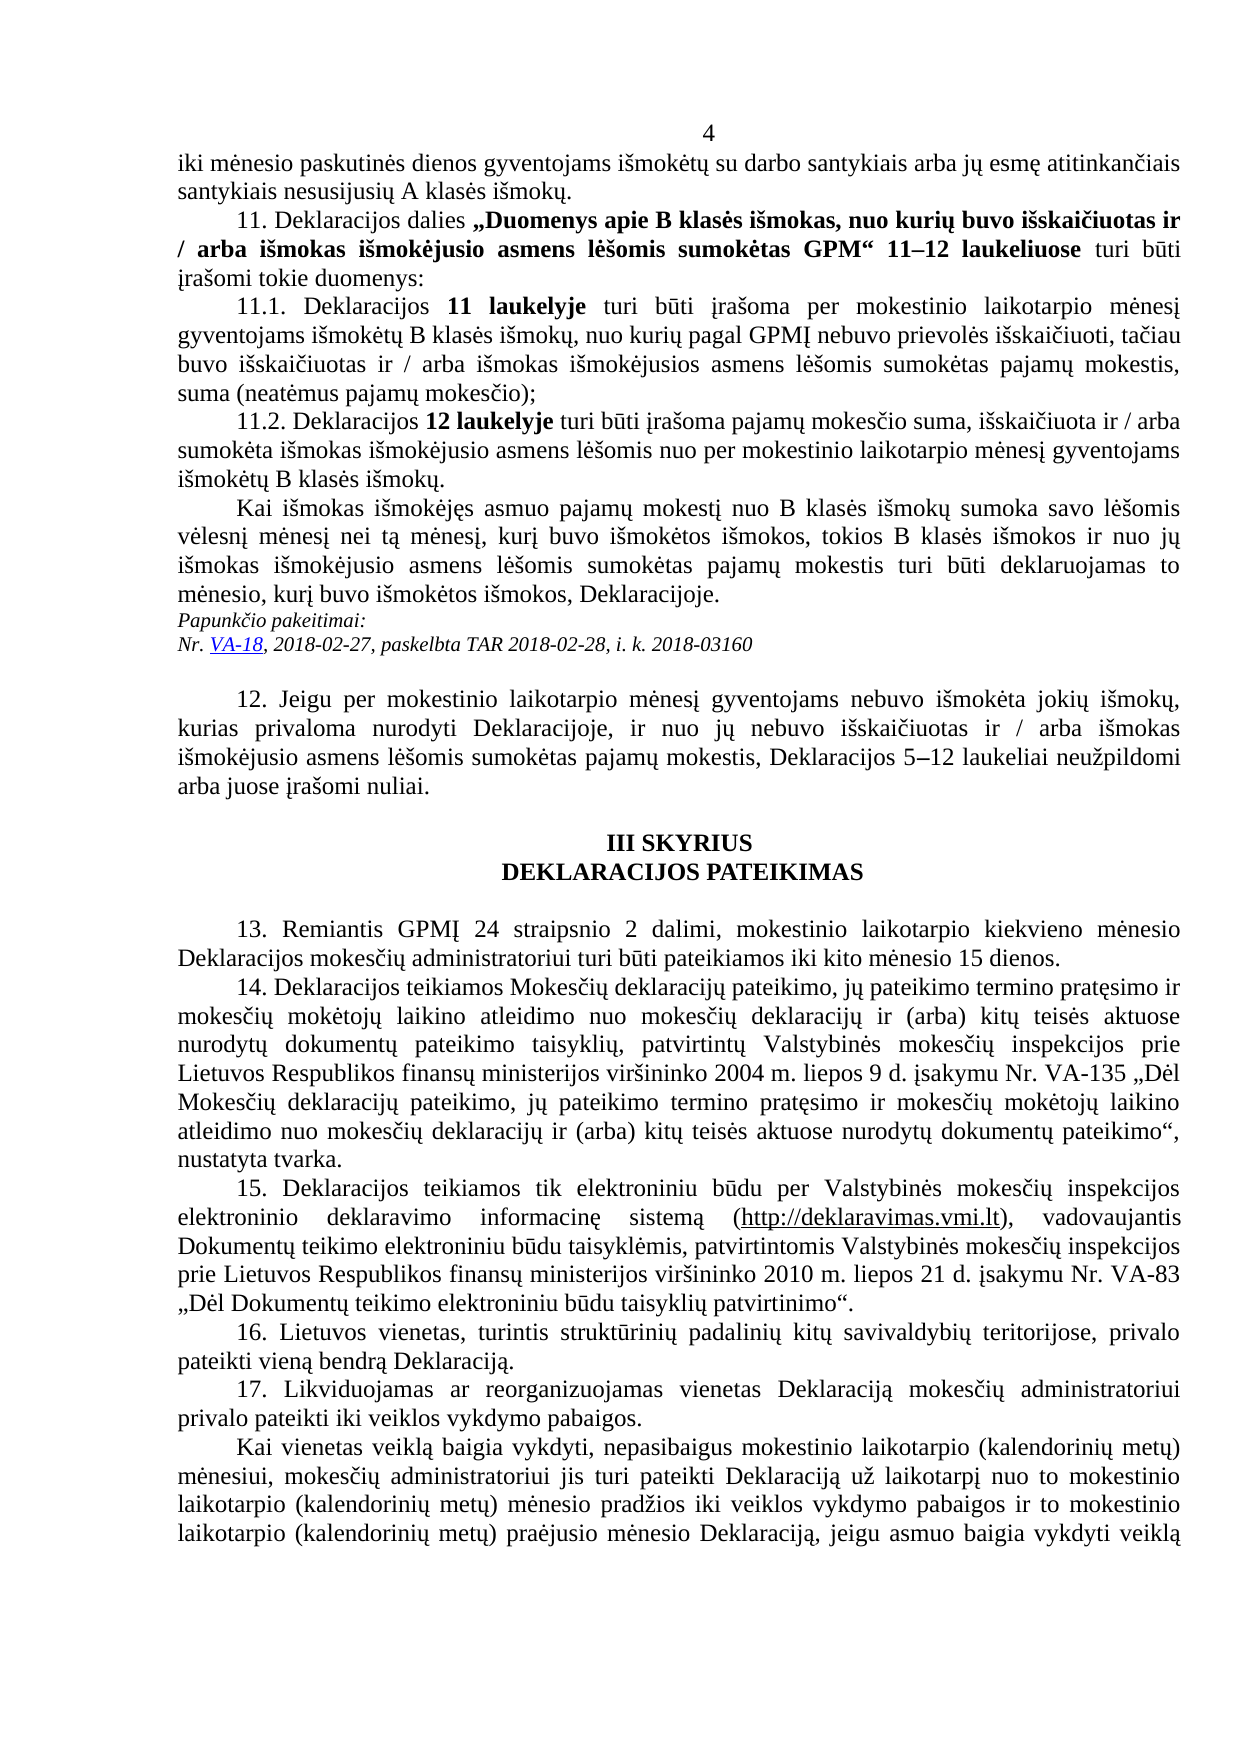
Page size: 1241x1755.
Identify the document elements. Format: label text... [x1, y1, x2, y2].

text 15. Deklaracijos teikiamos tik elektroniniu būdu per Valstybinės mokesčių inspekcijos elektroninio deklaravimo informacinę sistemą (http://deklaravimas.vmi.lt), vadovaujantis Dokumentų teikimo elektroniniu būdu taisyklėmis, patvirtintomis Valstybinės mokesčių inspekcijos prie Lietuvos Respublikos finansų ministerijos viršininko 2010 m. liepos 21 d. įsakymu Nr. VA-83 „Dėl Dokumentų teikimo elektroniniu būdu taisyklių patvirtinimo“. [177, 1173, 1181, 1317]
text 11.2. Deklaracijos 12 laukelyje turi būti įrašoma pajamų mokesčio suma, išskaičiuota ir / arba sumokėta išmokas išmokėjusio asmens lėšomis nuo per mokestinio laikotarpio mėnesį gyventojams išmokėtų B klasės išmokų. [177, 406, 1181, 493]
text 16. Lietuvos vienetas, turintis struktūrinių padalinių kitų savivaldybių teritorijose, privalo pateikti vieną bendrą Deklaraciją. [177, 1317, 1181, 1374]
text DEKLARACIJOS PATEIKIMAS [177, 857, 1181, 886]
text III SKYRIUS [177, 828, 1181, 857]
text 11. Deklaracijos dalies „Duomenys apie B klasės išmokas, nuo kurių buvo išskaičiuotas ir / arba išmokas išmokėjusio asmens lėšomis sumokėtas GPM“ 11–12 laukeliuose turi būti įrašomi tokie duomenys: [177, 205, 1181, 291]
text 11.1. Deklaracijos 11 laukelyje turi būti įrašoma per mokestinio laikotarpio mėnesį gyventojams išmokėtų B klasės išmokų, nuo kurių pagal GPMĮ nebuvo prievolės išskaičiuoti, tačiau buvo išskaičiuotas ir / arba išmokas išmokėjusios asmens lėšomis sumokėtas pajamų mokestis, suma (neatėmus pajamų mokesčio); [177, 291, 1181, 406]
text 13. Remiantis GPMĮ 24 straipsnio 2 dalimi, mokestinio laikotarpio kiekvieno mėnesio Deklaracijos mokesčių administratoriui turi būti pateikiamos iki kito mėnesio 15 dienos. [177, 914, 1181, 972]
text iki mėnesio paskutinės dienos gyventojams išmokėtų su darbo santykiais arba jų esmę atitinkančiais santykiais nesusijusių A klasės išmokų. [177, 148, 1181, 205]
text Kai išmokas išmokėjęs asmuo pajamų mokestį nuo B klasės išmokų sumoka savo lėšomis vėlesnį mėnesį nei tą mėnesį, kurį buvo išmokėtos išmokos, tokios B klasės išmokos ir nuo jų išmokas išmokėjusio asmens lėšomis sumokėtas pajamų mokestis turi būti deklaruojamas to mėnesio, kurį buvo išmokėtos išmokos, Deklaracijoje. [177, 493, 1181, 608]
text 14. Deklaracijos teikiamos Mokesčių deklaracijų pateikimo, jų pateikimo termino pratęsimo ir mokesčių mokėtojų laikino atleidimo nuo mokesčių deklaracijų ir (arba) kitų teisės aktuose nurodytų dokumentų pateikimo taisyklių, patvirtintų Valstybinės mokesčių inspekcijos prie Lietuvos Respublikos finansų ministerijos viršininko 2004 m. liepos 9 d. įsakymu Nr. VA-135 „Dėl Mokesčių deklaracijų pateikimo, jų pateikimo termino pratęsimo ir mokesčių mokėtojų laikino atleidimo nuo mokesčių deklaracijų ir (arba) kitų teisės aktuose nurodytų dokumentų pateikimo“, nustatyta tvarka. [177, 972, 1181, 1173]
text 12. Jeigu per mokestinio laikotarpio mėnesį gyventojams nebuvo išmokėta jokių išmokų, kurias privaloma nurodyti Deklaracijoje, ir nuo jų nebuvo išskaičiuotas ir / arba išmokas išmokėjusio asmens lėšomis sumokėtas pajamų mokestis, Deklaracijos 5–12 laukeliai neužpildomi arba juose įrašomi nuliai. [177, 684, 1181, 799]
text 17. Likviduojamas ar reorganizuojamas vienetas Deklaraciją mokesčių administratoriui privalo pateikti iki veiklos vykdymo pabaigos. [177, 1374, 1181, 1432]
text Nr. VA-18, 2018-02-27, paskelbta TAR 2018-02-28, i. k. 2018-03160 [177, 632, 1181, 656]
text Kai vienetas veiklą baigia vykdyti, nepasibaigus mokestinio laikotarpio (kalendorinių metų) mėnesiui, mokesčių administratoriui jis turi pateikti Deklaraciją už laikotarpį nuo to mokestinio laikotarpio (kalendorinių metų) mėnesio pradžios iki veiklos vykdymo pabaigos ir to mokestinio laikotarpio (kalendorinių metų) praėjusio mėnesio Deklaraciją, jeigu asmuo baigia vykdyti veiklą [177, 1432, 1181, 1547]
text Papunkčio pakeitimai: [177, 608, 1181, 632]
